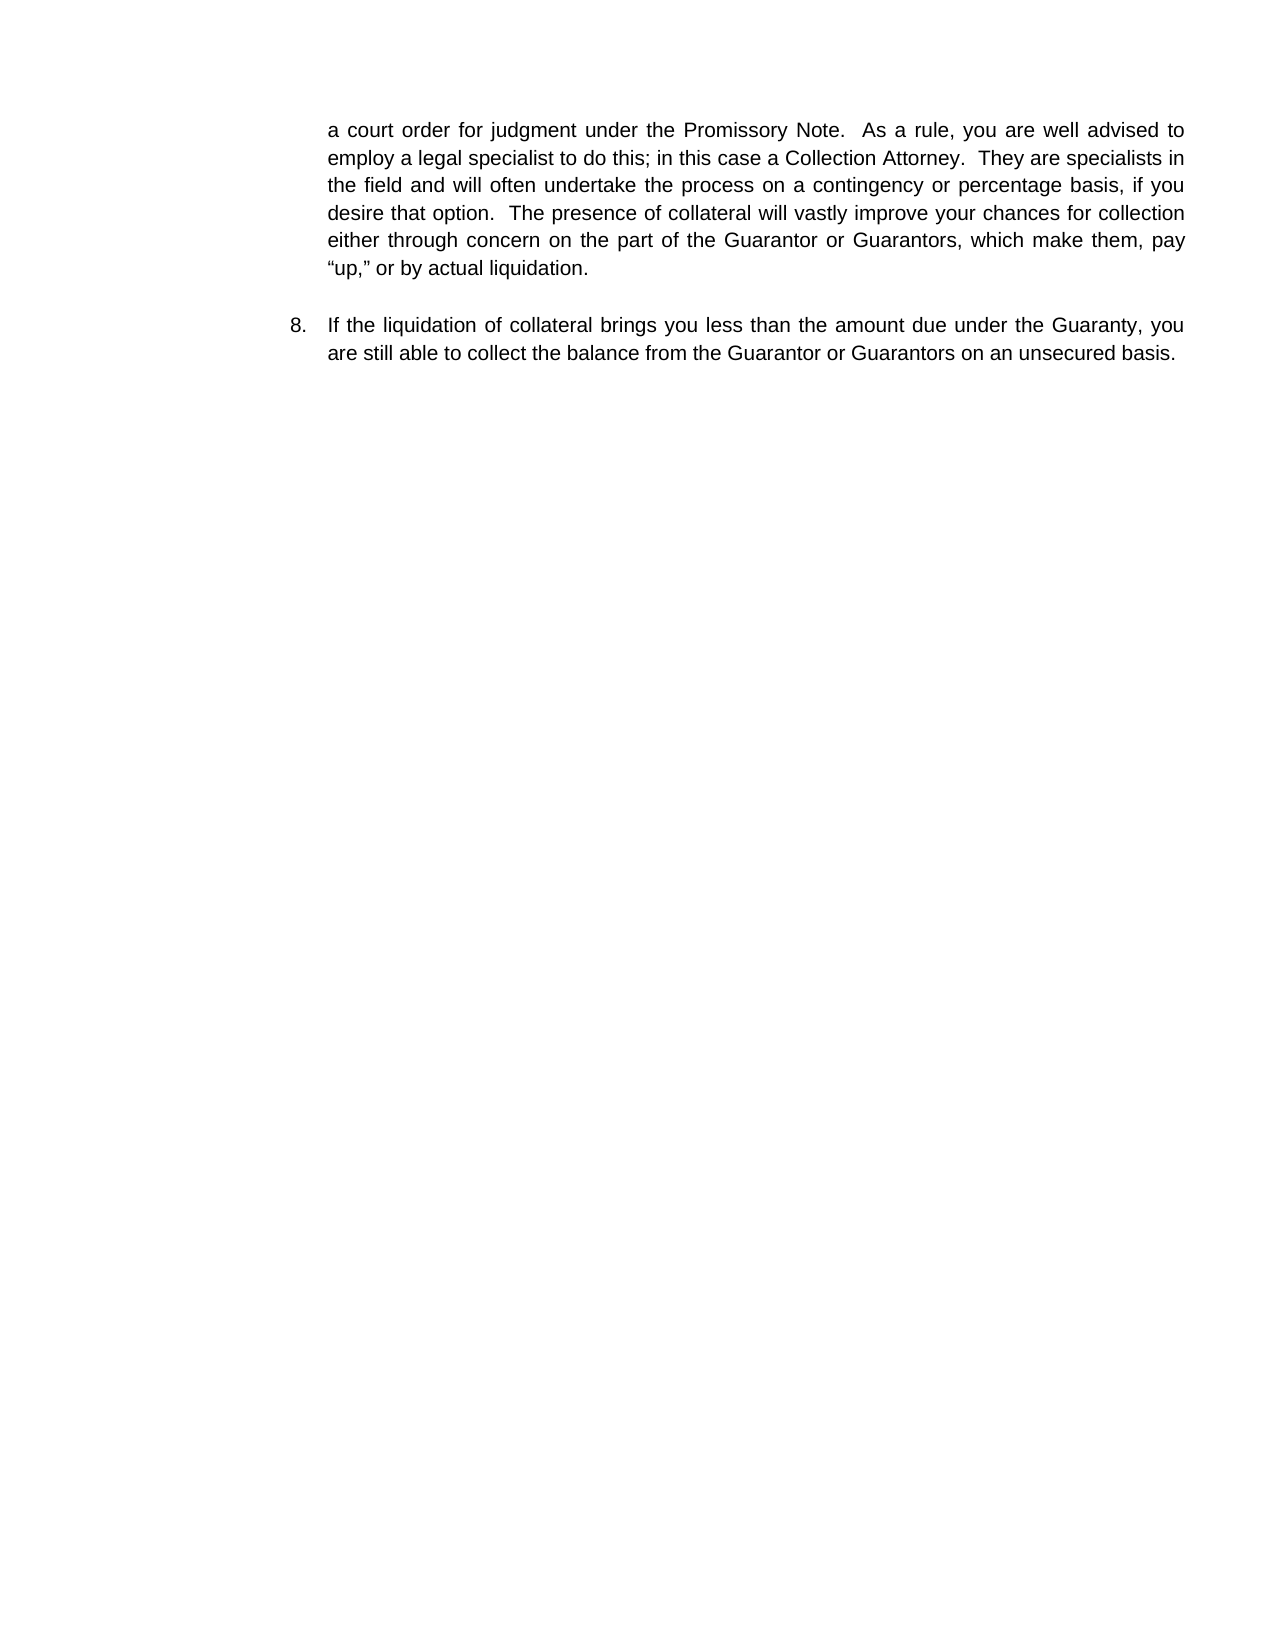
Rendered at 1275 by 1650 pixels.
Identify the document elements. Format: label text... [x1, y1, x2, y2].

list a court order for judgment under the Promissory Note. As a rule, you are well advised to employ a legal specialist to do this; in this case a Collection Attorney. They are specialists in the field and will often undertake the process on a contingency or percentage basis, if you desire that option. The presence of collateral will vastly improve your chances for collection either through concern on the part of the Guarantor or Guarantors, which make them, pay “up,” or by actual liquidation. [290, 118, 1186, 279]
list If the liquidation of collateral brings you less than the amount due under the Guaranty, you are still able to collect the balance from the Guarantor or Guarantors on an unsecured basis. [290, 313, 1186, 365]
